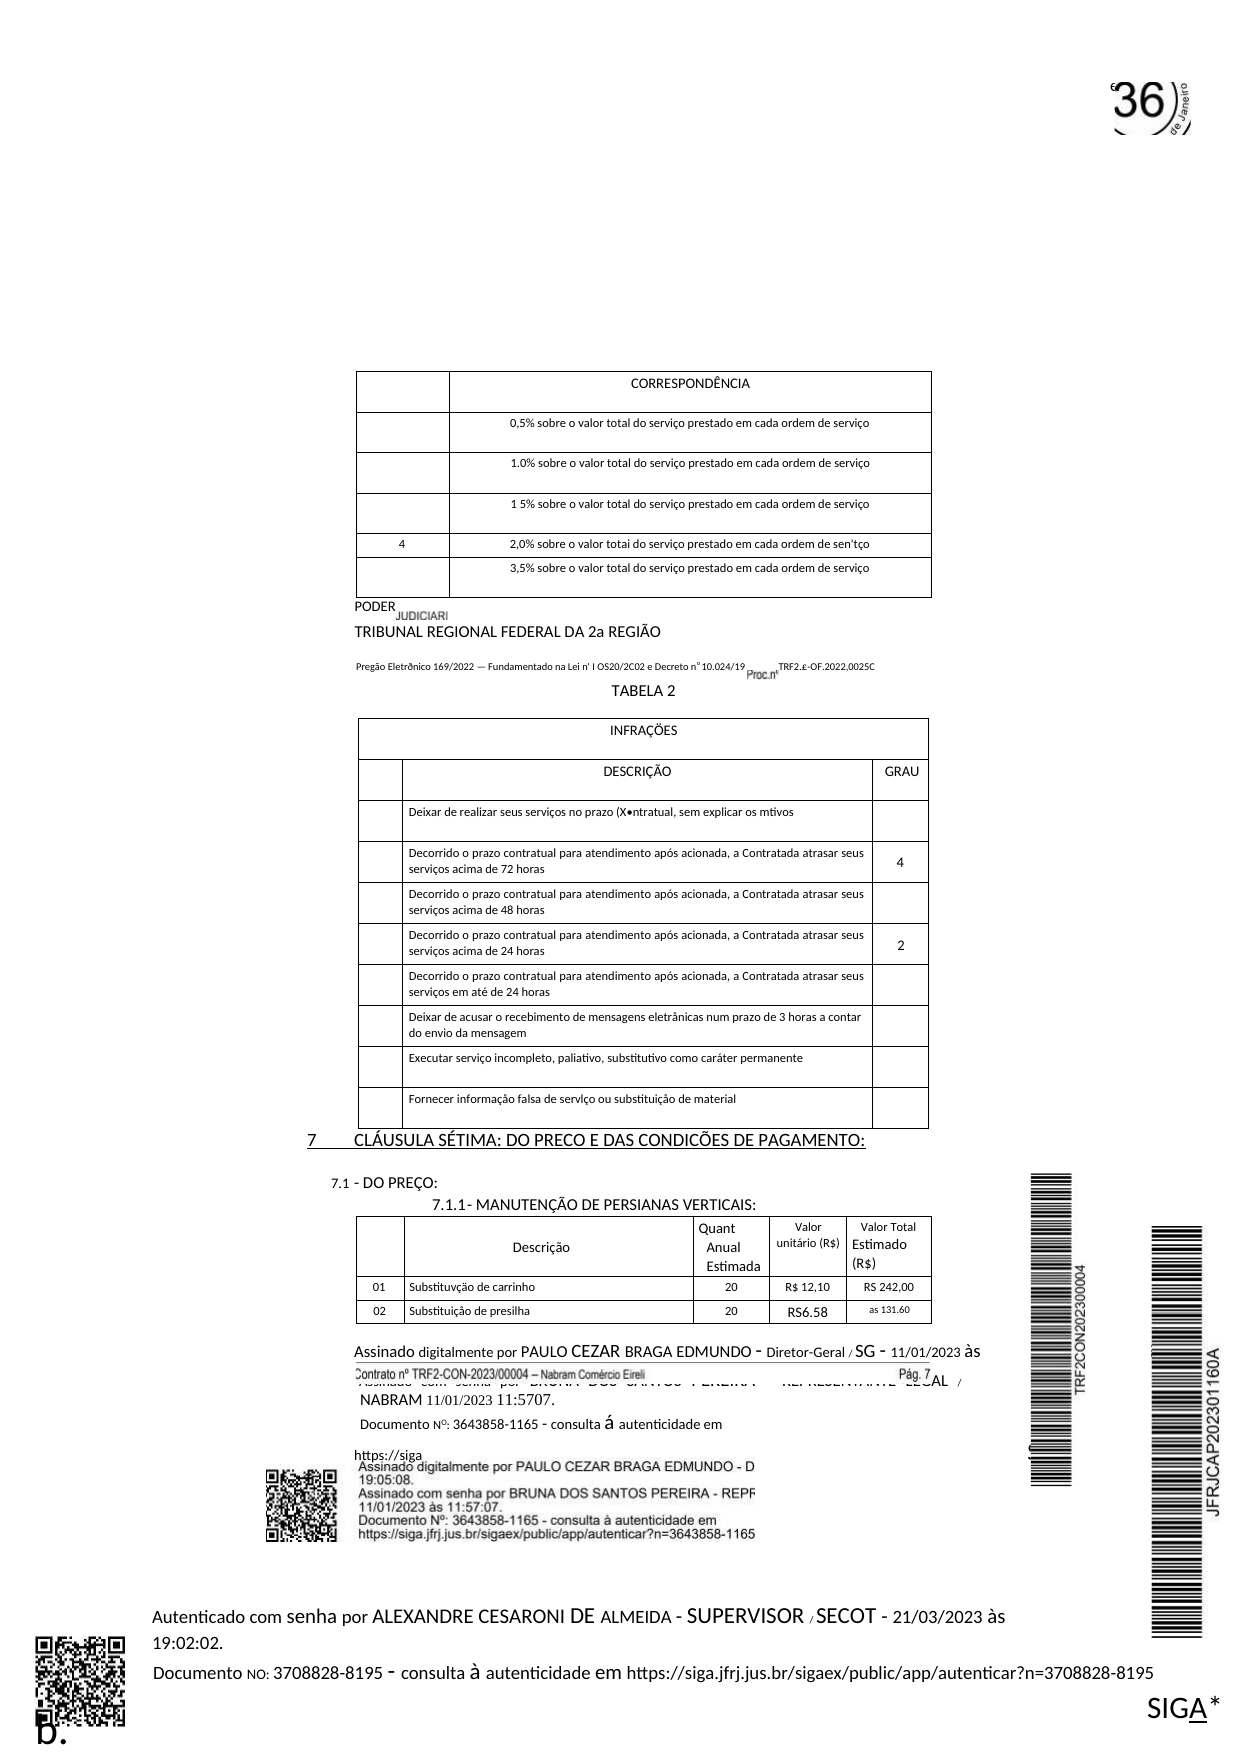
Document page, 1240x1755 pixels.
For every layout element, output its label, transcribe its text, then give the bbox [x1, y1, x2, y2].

subtitle TRIBUNAL REGIONAL FEDERAL DA 2a REGIÃO [354, 622, 934, 642]
table_cell Fornecer informaçåo falsa de servlço ou substituiçåo de material [403, 1088, 872, 1128]
list CLÁUSULA SÉTIMA: DO PRECO E DAS CONDICÕES DE PAGAMENTO: [307, 1128, 934, 1151]
table_cell [359, 965, 402, 1005]
table_header Valor Total Estimado (R$) [847, 1217, 931, 1276]
table_cell 1.0% sobre o valor total do serviço prestado em cada ordem de serviço [450, 453, 931, 493]
table_cell 01 [357, 1277, 404, 1299]
table_cell 0,5% sobre o valor total do serviço prestado em cada ordem de serviço [450, 413, 931, 452]
table_cell [359, 801, 402, 841]
text TABELA 2 [354, 681, 933, 701]
table_cell Substituiçåo de presilha [405, 1301, 693, 1323]
table_cell [357, 413, 449, 452]
table_cell [873, 1047, 928, 1087]
table_header Valor unitário (R$) [770, 1217, 846, 1276]
table_cell [873, 965, 928, 1005]
table_cell 20 [694, 1301, 769, 1323]
table_cell 3,5% sobre o valor total do serviço prestado em cada ordem de serviço [450, 558, 931, 597]
table_cell [359, 924, 402, 964]
table_cell 4 [873, 842, 928, 882]
table_header INFRAÇÖES [359, 719, 872, 759]
text Pregão Eletrðnico 169/2022 — Fundamentado na Lei n' I OS20/2C02 e Decreto no 10.024/19 TRF2.£-OF.2022,0025C [356, 660, 934, 680]
table_cell DESCRIÇÃO [403, 760, 872, 800]
table_cell [359, 883, 402, 923]
table_cell [357, 453, 449, 493]
table_cell as 131.60 [847, 1301, 931, 1323]
table_cell RS6.58 [770, 1301, 846, 1323]
table_cell R$ 12,10 [770, 1277, 846, 1299]
table_cell [873, 1088, 928, 1128]
table_cell 1 5% sobre o valor total do serviço prestado em cada ordem de serviço [450, 494, 931, 533]
table_cell Executar serviço incompleto, paliativo, substitutivo como caráter permanente [403, 1047, 872, 1087]
table_header [357, 1217, 404, 1276]
list - DO PREÇO: [331, 1172, 896, 1192]
table_cell [357, 494, 449, 533]
table_cell Decorrido o prazo contratual para atendimento após acionada, a Contratada atrasar seus serviços acima de 72 horas [403, 842, 872, 882]
table_cell Substituvçäo de carrinho [405, 1277, 693, 1299]
table_cell [873, 801, 928, 841]
table_cell [359, 760, 402, 800]
table_cell [873, 1006, 928, 1046]
table_cell Decorrido o prazo contratual para atendimento após acionada, a Contratada atrasar seus serviços acima de 24 horas [403, 924, 872, 964]
table_cell Deixar de acusar o recebimento de mensagens eletrånicas num prazo de 3 horas a contar do envio da mensagem [403, 1006, 872, 1046]
table_cell RS 242,00 [847, 1277, 931, 1299]
table_cell 20 [694, 1277, 769, 1299]
table_cell Deixar de realizar seus serviços no prazo (X•ntratual, sem explicar os mtivos [403, 801, 872, 841]
table_cell [359, 1006, 402, 1046]
table_cell Decorrido o prazo contratual para atendimento após acionada, a Contratada atrasar seus serviços em até de 24 horas [403, 965, 872, 1005]
table_header [872, 719, 928, 759]
table_cell 2,0% sobre o valor totai do serviço prestado em cada ordem de sen'tço [450, 534, 931, 557]
table_cell [357, 558, 449, 597]
table_header CORRESPONDÊNCIA [450, 372, 931, 412]
table_cell [359, 1047, 402, 1087]
subtitle PODER [354, 598, 717, 620]
table_cell 4 [357, 534, 449, 557]
table_header Quant Anual Estimada [694, 1217, 769, 1276]
table_cell 02 [357, 1301, 404, 1323]
table_header Descrição [405, 1217, 693, 1276]
list - MANUTENÇÃO DE PERSIANAS VERTICAIS: [432, 1194, 915, 1214]
table_cell 2 [873, 924, 928, 964]
table_cell [359, 1088, 402, 1128]
table_cell [359, 842, 402, 882]
table_cell Decorrido o prazo contratual para atendimento após acionada, a Contratada atrasar seus serviços acima de 48 horas [403, 883, 872, 923]
table_cell GRAU [873, 760, 928, 800]
table_header [357, 372, 449, 412]
table_cell [873, 883, 928, 923]
